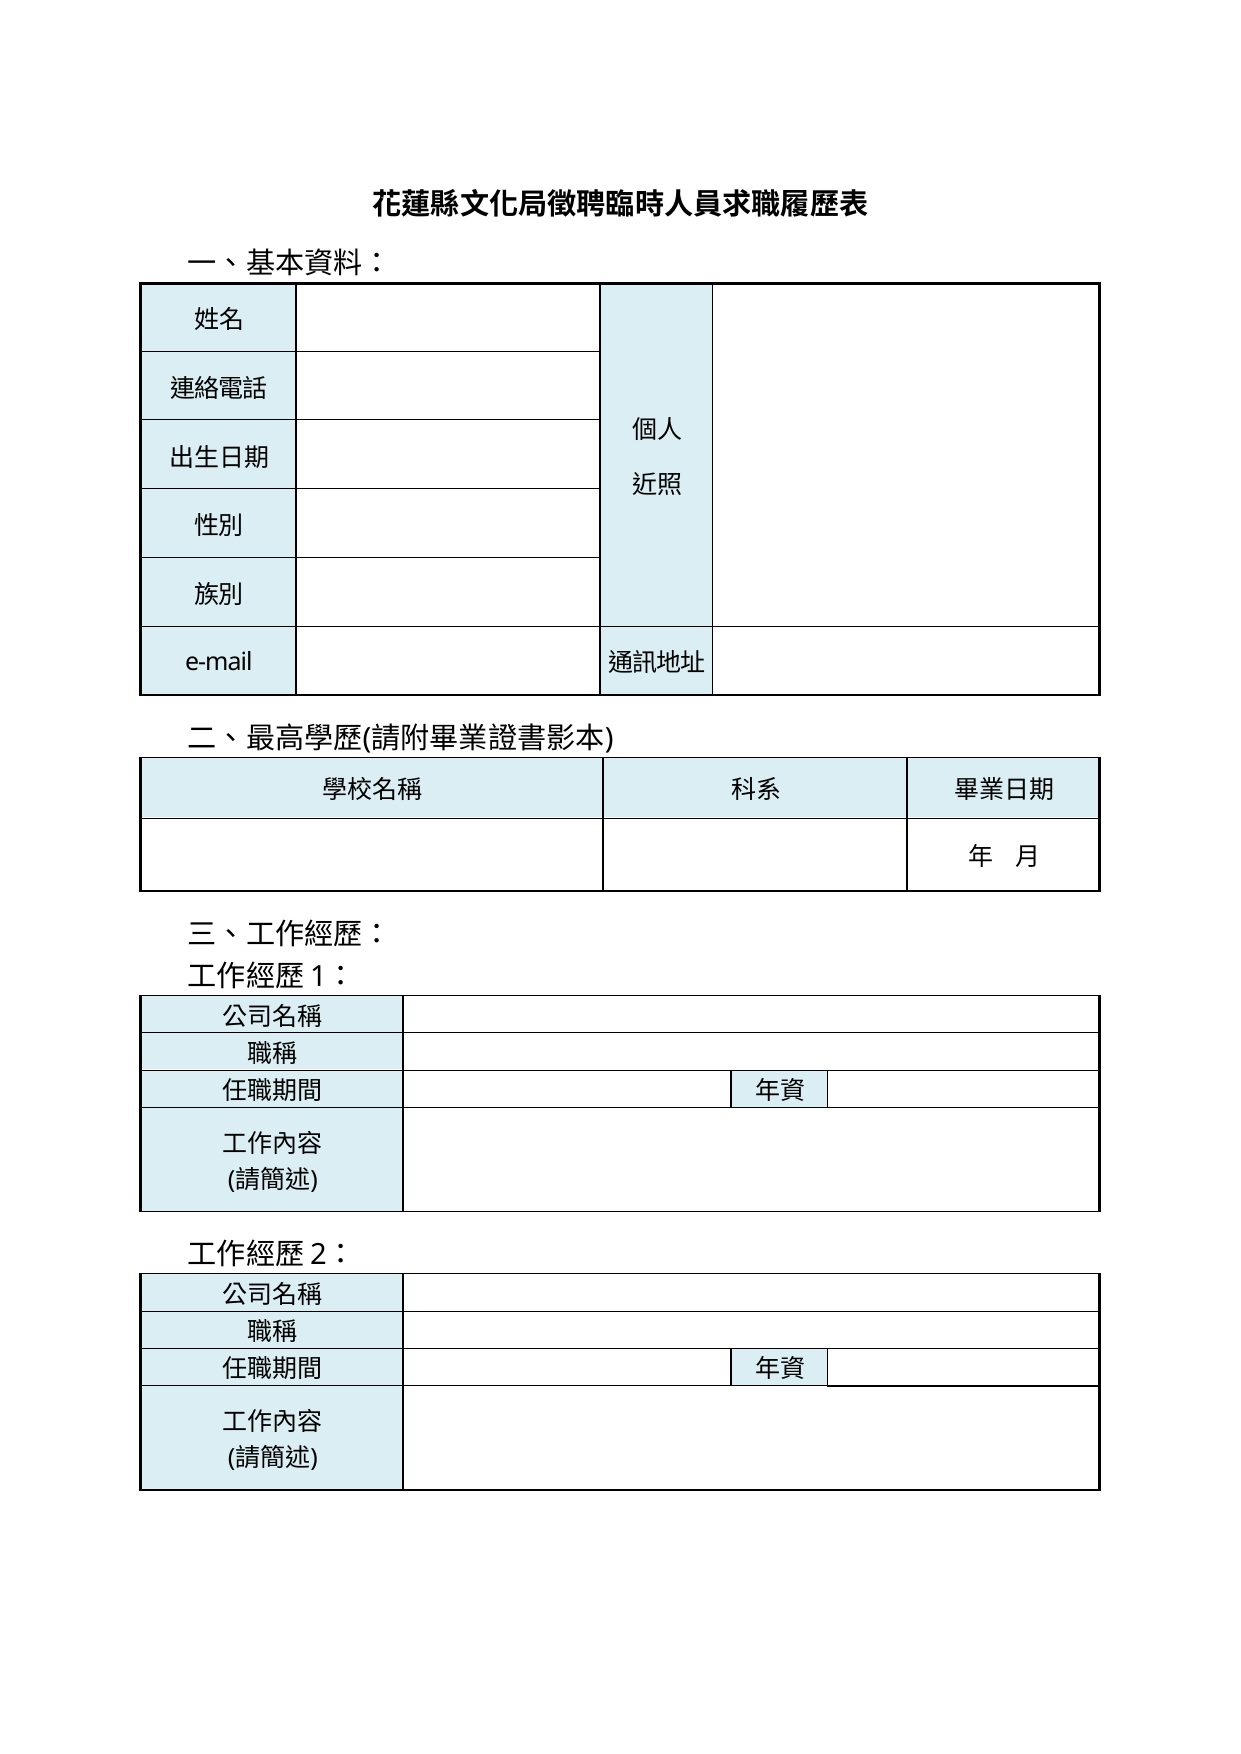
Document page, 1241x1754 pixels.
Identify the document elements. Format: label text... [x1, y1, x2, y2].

table_cell [404, 1108, 1098, 1211]
table_cell [297, 627, 599, 694]
table_cell [297, 489, 599, 557]
table_cell 年 月 [908, 819, 1098, 890]
text 一、基本資料： [187, 239, 1053, 282]
table_header 科系 [604, 758, 906, 817]
table_header [297, 285, 599, 351]
table_cell 性別 [142, 489, 295, 557]
table_cell e-mail [142, 627, 295, 694]
table_cell [404, 1033, 1098, 1069]
table_cell 工作內容 (請簡述) [142, 1108, 402, 1211]
table_cell 工作內容 (請簡述) [142, 1386, 402, 1489]
table_cell 連絡電話 [142, 352, 295, 419]
text 工作經歷2： [187, 1231, 1053, 1273]
table_header [404, 996, 1098, 1032]
text 花蓮縣文化局徵聘臨時人員求職履歷表 [187, 164, 1053, 239]
table_cell [604, 819, 906, 890]
text 三、工作經歷： [187, 910, 1053, 953]
table_header 學校名稱 [142, 758, 602, 817]
table_cell 出生日期 [142, 420, 295, 488]
table_header 姓名 [142, 285, 295, 351]
table_cell [713, 627, 1098, 694]
table_cell 年資 [732, 1071, 827, 1107]
table_header 個人 近照 [601, 285, 712, 626]
table_cell 年資 [732, 1349, 827, 1385]
table_cell [297, 420, 599, 488]
table_cell [297, 558, 599, 626]
table_cell 職稱 [142, 1033, 402, 1069]
table_cell 通訊地址 [601, 627, 712, 694]
table_cell [404, 1349, 730, 1385]
table_header 公司名稱 [142, 1274, 402, 1311]
table_cell [142, 819, 602, 890]
table_header 公司名稱 [142, 996, 402, 1032]
table_header [404, 1274, 1098, 1311]
table_header [713, 285, 1098, 626]
table_cell [828, 1349, 1098, 1385]
table_cell [297, 352, 599, 419]
table_cell 職稱 [142, 1312, 402, 1348]
table_cell 族別 [142, 558, 295, 626]
table_header 畢業日期 [908, 758, 1098, 817]
table_cell [404, 1071, 730, 1107]
table_cell [404, 1312, 1098, 1348]
table_cell [828, 1071, 1098, 1107]
table_cell 任職期間 [142, 1071, 402, 1107]
text 工作經歷1： [187, 953, 1053, 995]
table_cell 任職期間 [142, 1349, 402, 1385]
table_cell [404, 1386, 1098, 1489]
text 二、最高學歷(請附畢業證書影本) [187, 714, 1053, 757]
